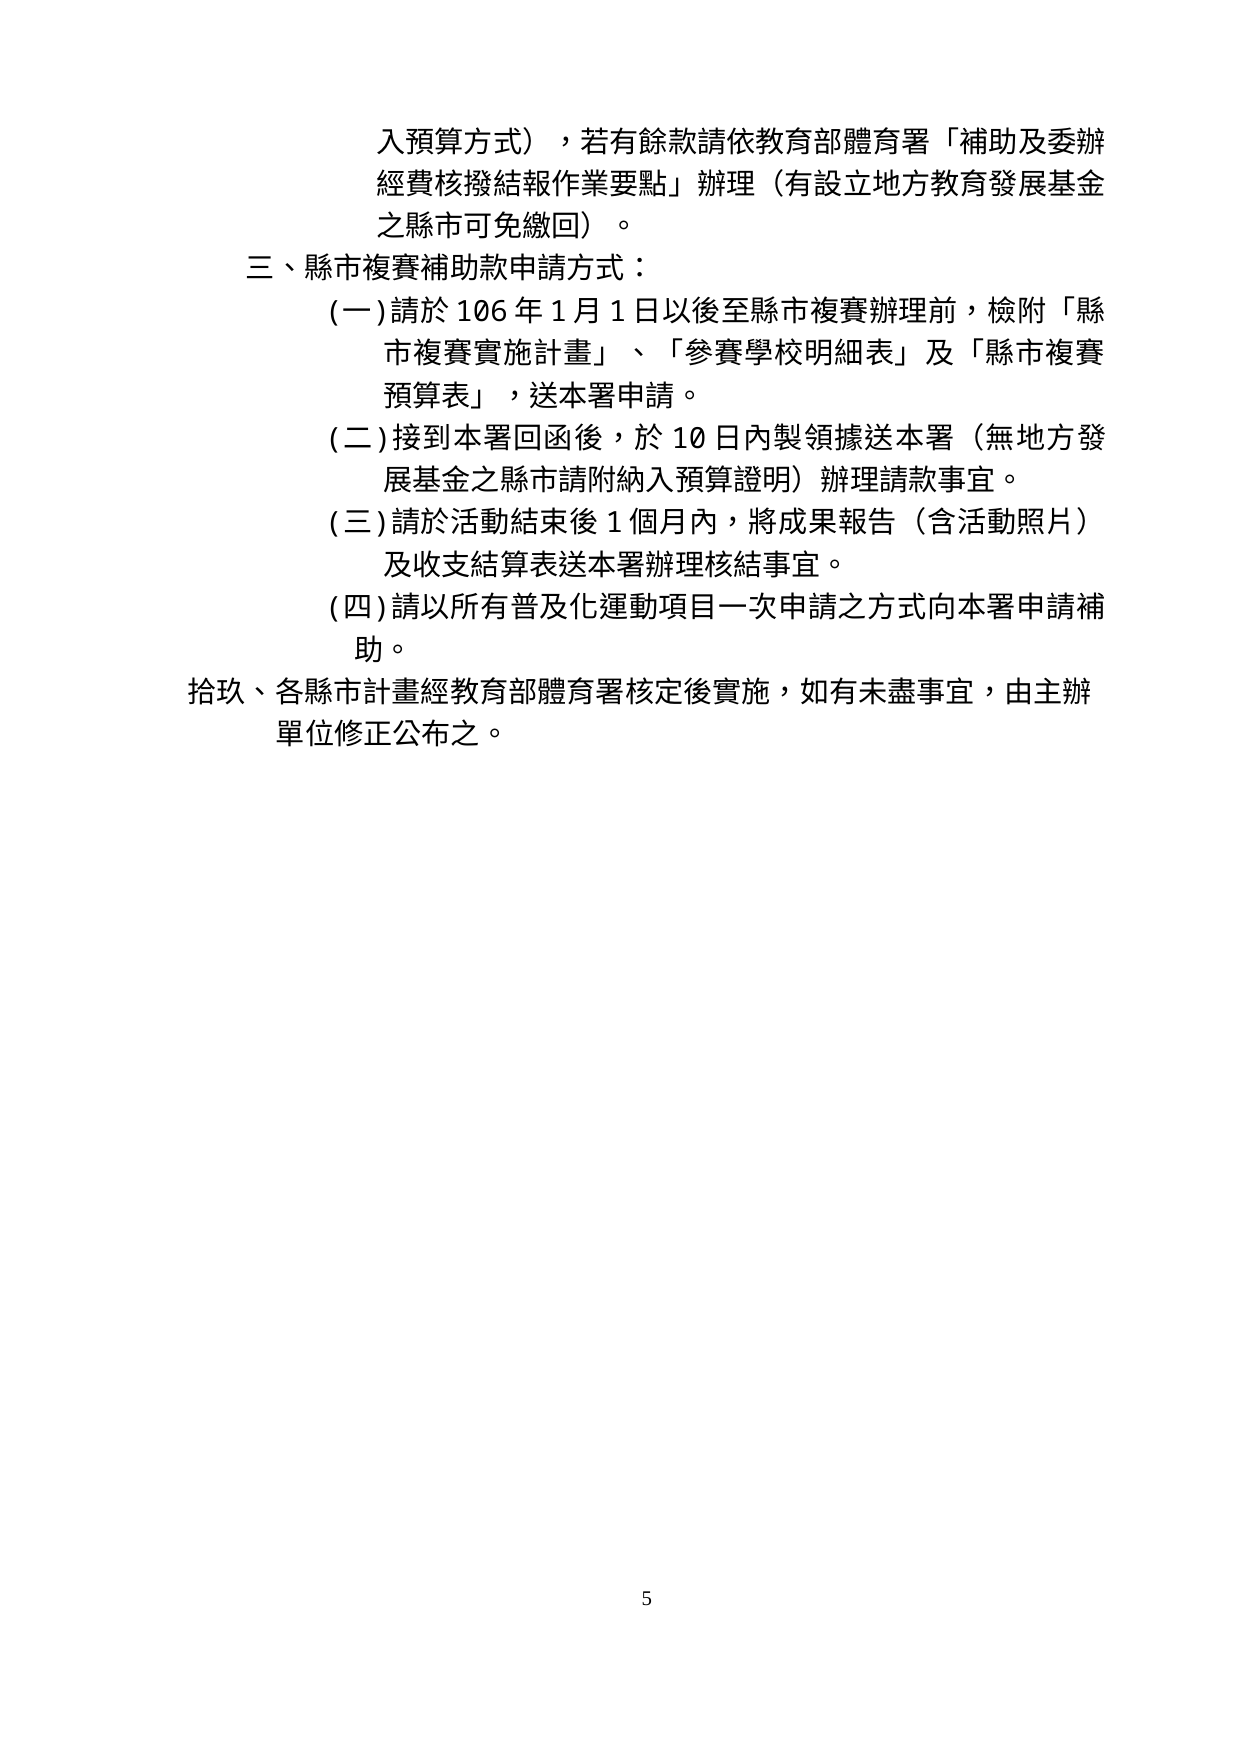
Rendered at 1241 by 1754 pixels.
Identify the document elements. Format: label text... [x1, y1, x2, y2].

text 三、縣市複賽補助款申請方式： [187, 245, 1106, 287]
text 入預算方式），若有餘款請依教育部體育署「補助及委辦經費核撥結報作業要點」辦理（有設立地方教育發展基金之縣市可免繳回）。 [289, 118, 1106, 245]
text (二)接到本署回函後，於10日內製領據送本署（無地方發展基金之縣市請附納入預算證明）辦理請款事宜。 [325, 414, 1106, 499]
text 拾玖、各縣市計畫經教育部體育署核定後實施，如有未盡事宜，由主辦單位修正公布之。 [187, 668, 1106, 753]
text (四)請以所有普及化運動項目一次申請之方式向本署申請補助。 [325, 584, 1106, 668]
text (三)請於活動結束後1個月內，將成果報告（含活動照片）及收支結算表送本署辦理核結事宜。 [325, 499, 1106, 584]
text (一)請於106年1月1日以後至縣市複賽辦理前，檢附「縣市複賽實施計畫」、「參賽學校明細表」及「縣市複賽預算表」，送本署申請。 [325, 287, 1106, 414]
